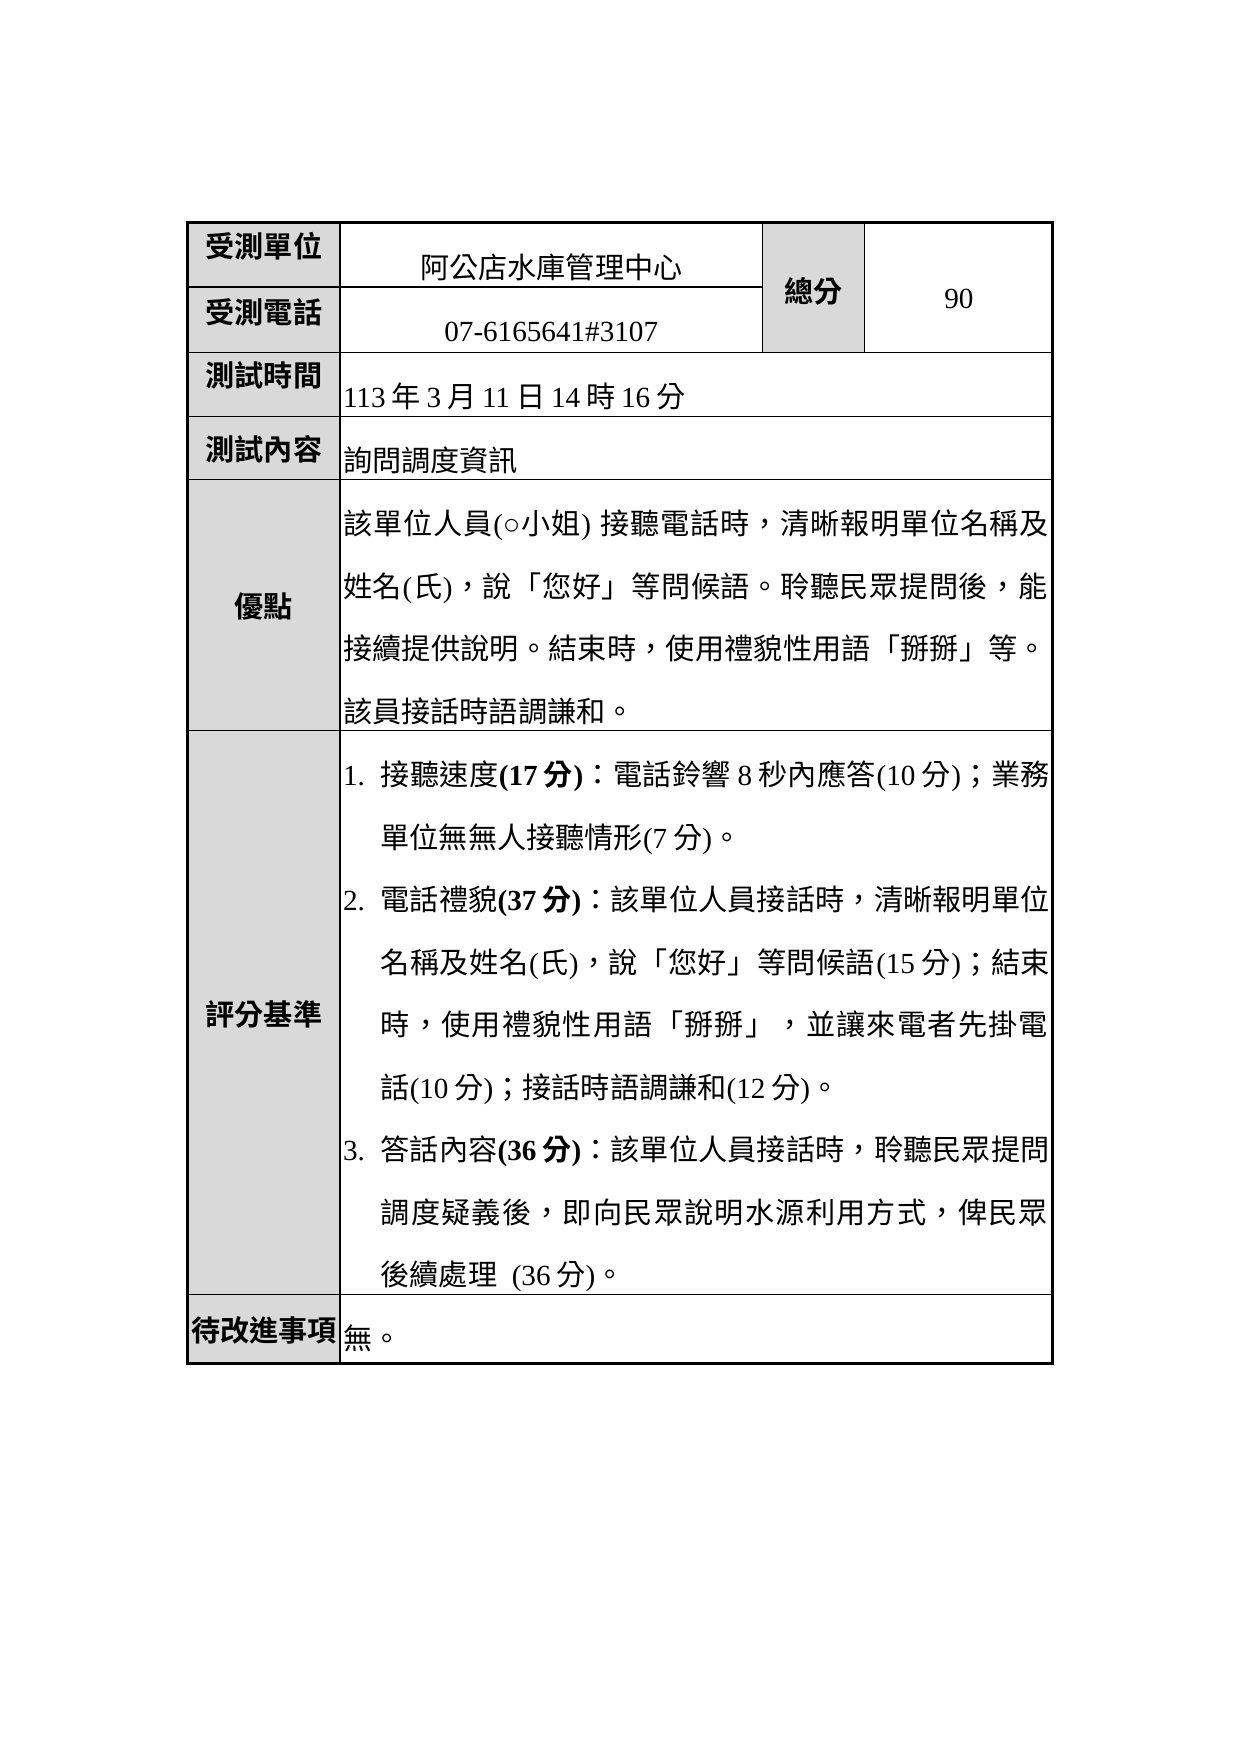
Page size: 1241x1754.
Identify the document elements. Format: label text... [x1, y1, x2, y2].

table_cell 評分基準 [189, 731, 339, 1294]
table_cell 受測電話 [189, 288, 339, 352]
table_cell 113年3月11日14時16分 [341, 353, 1051, 416]
table_cell 優點 [189, 480, 339, 730]
table_header 90 [865, 224, 1051, 352]
table_header 總分 [763, 224, 864, 352]
table_cell 測試時間 [189, 353, 339, 416]
table_cell 詢問調度資訊 [341, 417, 1051, 479]
table_header 受測單位 [189, 224, 339, 286]
table_header 阿公店水庫管理中心 [341, 224, 762, 286]
table_cell 07-6165641#3107 [341, 288, 762, 352]
table_cell 接聽速度(17分)：電話鈴響8秒內應答(10分)；業務單位無無人接聽情形(7分)。 電話禮貌(37分)：該單位人員接話時，清晰報明單位名稱及姓名(氏)，說「您好」等問候語(15分)；結束時，使用禮貌性用語「掰掰」，並讓來電者先掛電話(10分)；接話時語調謙和(12分)。 答話內容(36分)：該單位人員接話時，聆聽民眾提問調度疑義後，即向民眾說明水源利用方式，俾民眾後續處理 (36分)。 [341, 731, 1051, 1294]
table_cell 無。 [341, 1295, 1051, 1362]
table_cell 該單位人員(○小姐) 接聽電話時，清晰報明單位名稱及姓名(氏)，說「您好」等問候語。聆聽民眾提問後，能接續提供說明。結束時，使用禮貌性用語「掰掰」等。該員接話時語調謙和。 [341, 480, 1051, 730]
table_cell 測試內容 [189, 417, 339, 479]
table_cell 待改進事項 [189, 1295, 339, 1362]
